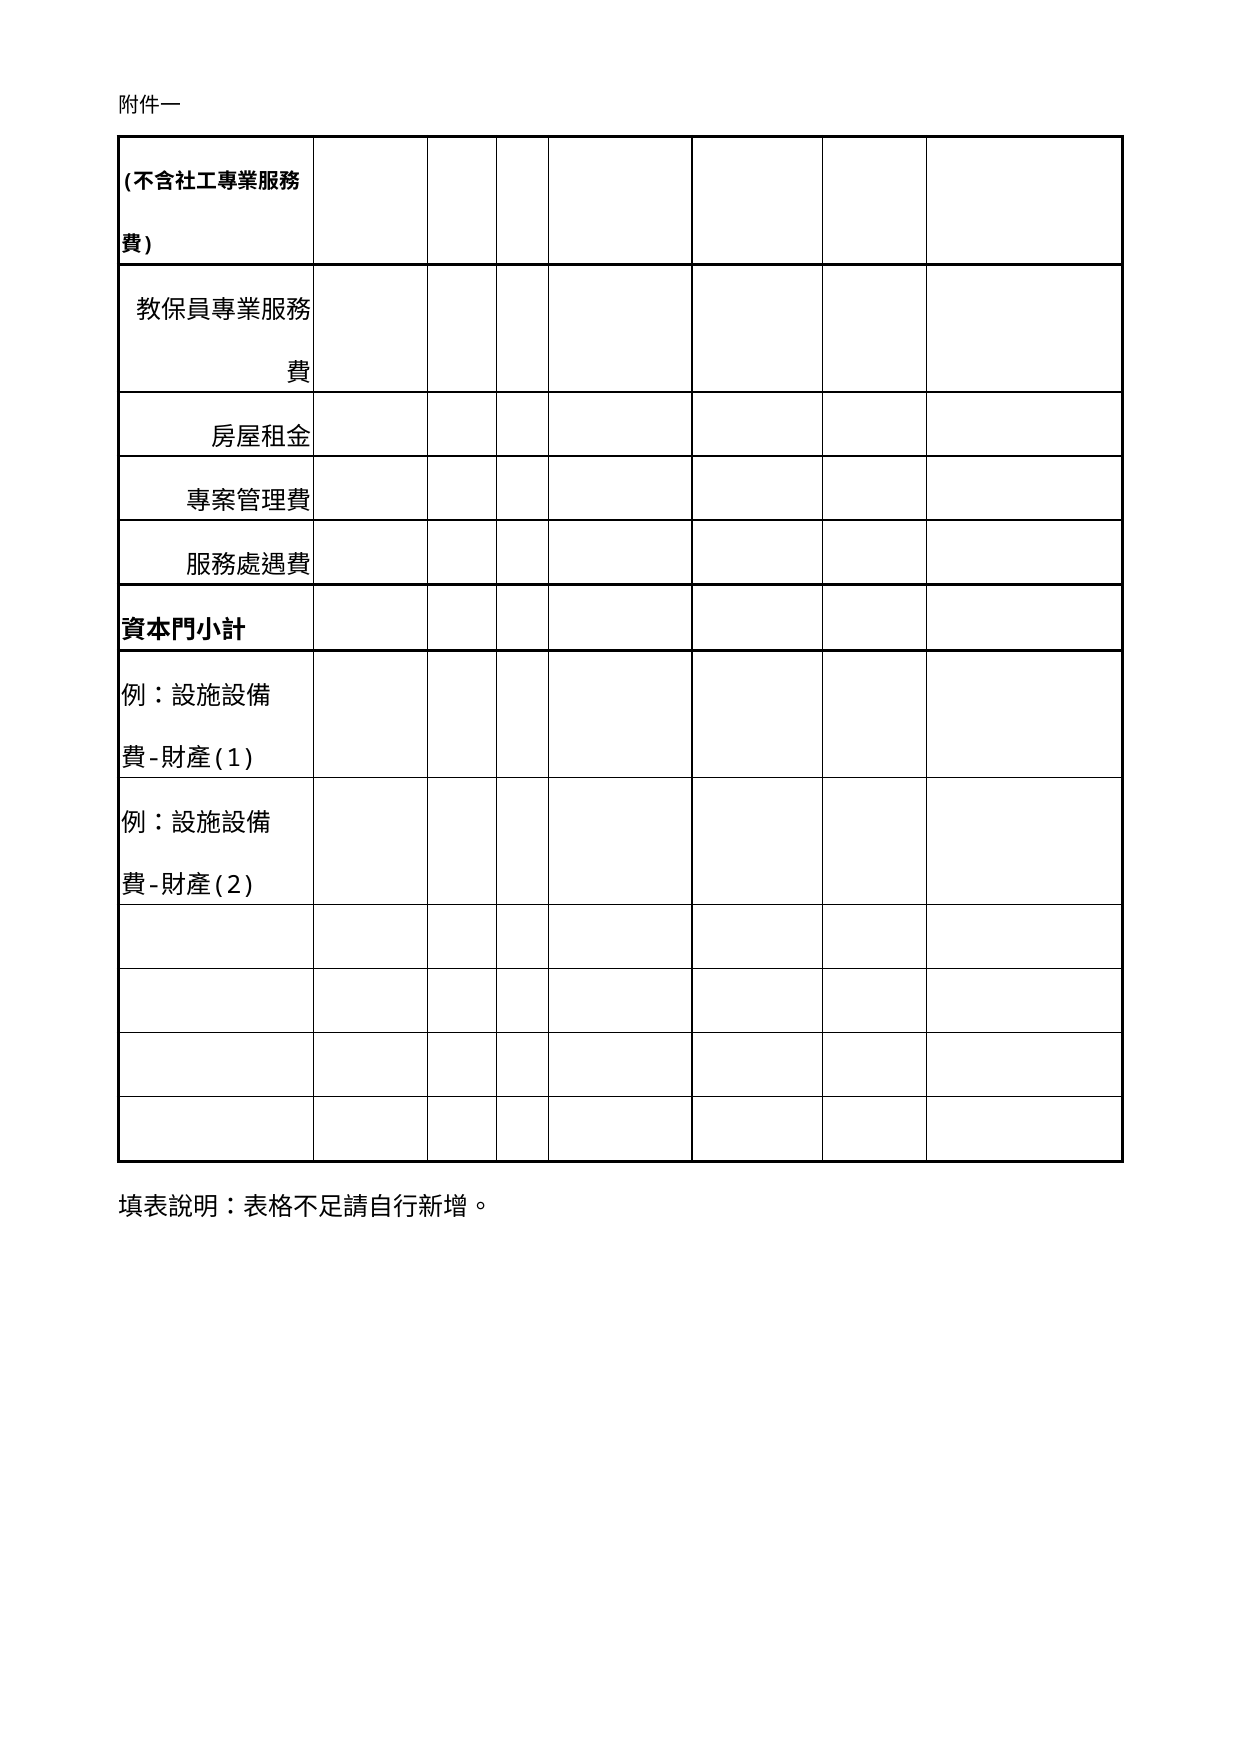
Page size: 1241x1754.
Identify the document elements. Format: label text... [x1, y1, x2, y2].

table_cell [497, 521, 548, 583]
table_cell [927, 393, 1121, 455]
table_cell [693, 521, 822, 583]
table_cell [314, 1097, 427, 1160]
table_cell 例：設施設備費-財產(1) [120, 652, 313, 777]
table_cell [693, 778, 822, 903]
table_cell [428, 1033, 496, 1096]
table_cell [927, 521, 1121, 583]
table_cell [549, 905, 691, 967]
table_cell [428, 1097, 496, 1160]
table_cell [120, 969, 313, 1032]
table_cell [823, 1097, 926, 1160]
table_cell [120, 1033, 313, 1096]
table_cell [497, 586, 548, 649]
table_cell [927, 778, 1121, 903]
table_cell [314, 457, 427, 519]
table_cell [428, 138, 496, 263]
table_cell [314, 266, 427, 391]
table_cell [823, 266, 926, 391]
table_cell [823, 778, 926, 903]
table_cell [693, 586, 822, 649]
table_cell [497, 1033, 548, 1096]
table_cell [314, 905, 427, 967]
table_cell [823, 586, 926, 649]
table_cell [823, 969, 926, 1032]
table_cell [693, 1033, 822, 1096]
table_cell [549, 1097, 691, 1160]
table_cell [428, 457, 496, 519]
table_cell [823, 393, 926, 455]
table_cell [314, 393, 427, 455]
table_cell [549, 778, 691, 903]
table_cell [549, 521, 691, 583]
table_cell [428, 778, 496, 903]
table_cell [497, 969, 548, 1032]
table_cell [549, 1033, 691, 1096]
table_cell [693, 457, 822, 519]
table_cell [927, 457, 1121, 519]
table_cell [927, 266, 1121, 391]
table_cell [314, 1033, 427, 1096]
table_cell [693, 138, 822, 263]
table_cell [549, 652, 691, 777]
table_cell [693, 266, 822, 391]
table_cell [314, 778, 427, 903]
table_cell [428, 266, 496, 391]
table_cell [428, 586, 496, 649]
table_cell [428, 393, 496, 455]
table_cell 房屋租金 [120, 393, 313, 455]
table_cell [120, 1097, 313, 1160]
table_cell [428, 652, 496, 777]
table_cell [927, 138, 1121, 263]
table_cell [823, 138, 926, 263]
table_cell [428, 969, 496, 1032]
table_cell [927, 1097, 1121, 1160]
table_cell [693, 969, 822, 1032]
table_cell [497, 652, 548, 777]
table_cell 教保員專業服務費 [120, 266, 313, 391]
text 填表說明：表格不足請自行新增。 [118, 1163, 1122, 1225]
table_cell [823, 457, 926, 519]
table_cell [497, 1097, 548, 1160]
table_cell [314, 652, 427, 777]
table_cell [314, 586, 427, 649]
table_cell [497, 457, 548, 519]
table_cell [693, 905, 822, 967]
table_cell [693, 652, 822, 777]
table_cell [549, 586, 691, 649]
table_cell [549, 266, 691, 391]
table_cell [549, 138, 691, 263]
table_cell [428, 521, 496, 583]
table_cell [823, 521, 926, 583]
table_cell [497, 138, 548, 263]
table_cell [314, 521, 427, 583]
table_cell [314, 138, 427, 263]
table_cell [549, 457, 691, 519]
table_cell [497, 266, 548, 391]
table_cell 專案管理費 [120, 457, 313, 519]
table_cell [497, 778, 548, 903]
table_cell [823, 1033, 926, 1096]
table_cell [314, 969, 427, 1032]
table_cell [428, 905, 496, 967]
table_cell [549, 393, 691, 455]
table_cell [927, 652, 1121, 777]
table_cell [823, 652, 926, 777]
table_cell 資本門小計 [120, 586, 313, 649]
table_cell (不含社工專業服務費) [120, 138, 313, 263]
table_cell [497, 393, 548, 455]
table_cell [549, 969, 691, 1032]
table_cell 服務處遇費 [120, 521, 313, 583]
table_cell [823, 905, 926, 967]
table_cell [927, 1033, 1121, 1096]
table_cell 例：設施設備費-財產(2) [120, 778, 313, 903]
table_cell [120, 905, 313, 967]
table_cell [693, 393, 822, 455]
table_cell [497, 905, 548, 967]
table_cell [927, 586, 1121, 649]
table_cell [693, 1097, 822, 1160]
table_cell [927, 905, 1121, 967]
table_cell [927, 969, 1121, 1032]
